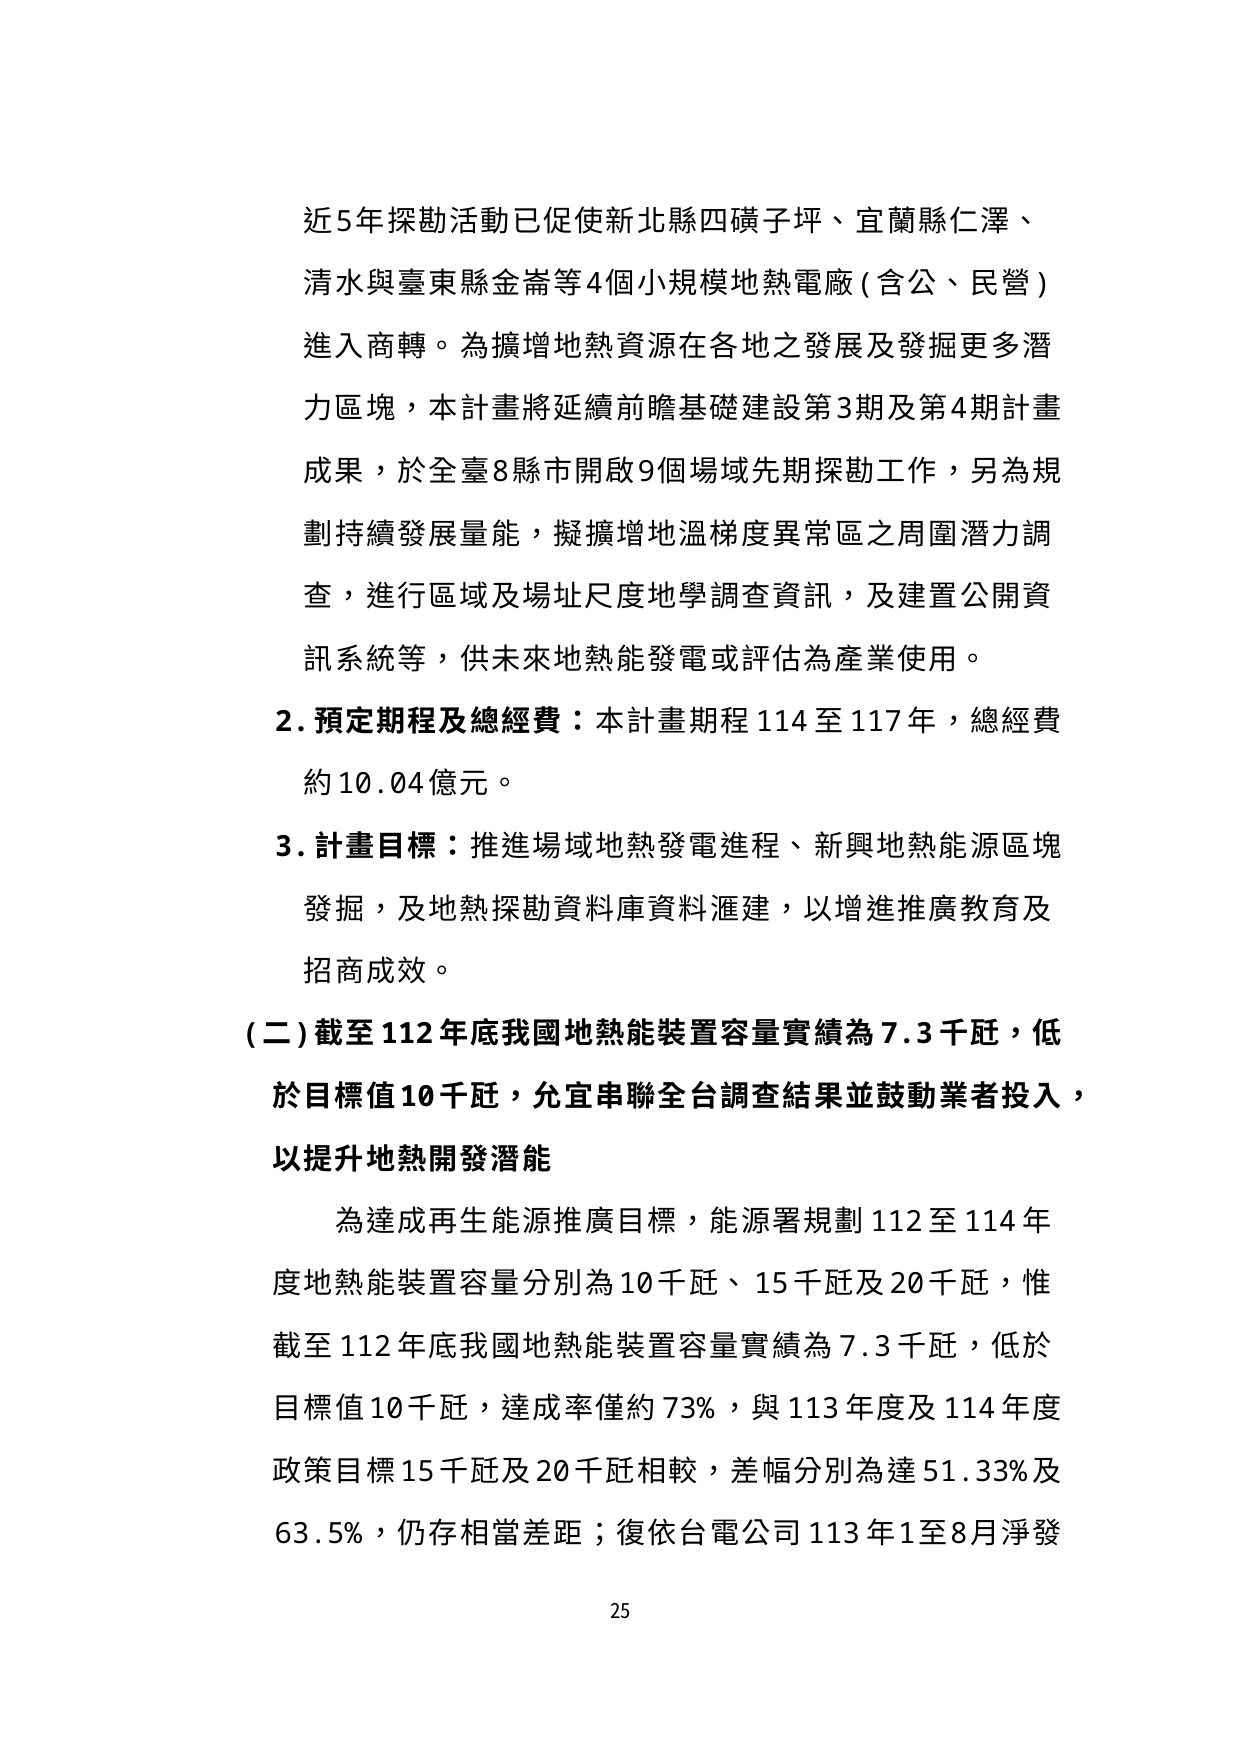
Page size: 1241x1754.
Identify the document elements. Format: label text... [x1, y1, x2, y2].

text 2.預定期程及總經費：本計畫期程114至117年，總經費約10.04億元。 [266, 677, 1063, 802]
text 近5年探勘活動已促使新北縣四磺子坪、宜蘭縣仁澤、清水與臺東縣金崙等4個小規模地熱電廠(含公、民營)進入商轉。為擴增地熱資源在各地之發展及發掘更多潛力區塊，本計畫將延續前瞻基礎建設第3期及第4期計畫成果，於全臺8縣市開啟9個場域先期探勘工作，另為規劃持續發展量能，擬擴增地溫梯度異常區之周圍潛力調查，進行區域及場址尺度地學調查資訊，及建置公開資訊系統等，供未來地熱能發電或評估為產業使用。 [266, 177, 1063, 677]
text 為達成再生能源推廣目標，能源署規劃112至114年度地熱能裝置容量分別為10千瓩、15千瓩及20千瓩，惟截至112年底我國地熱能裝置容量實績為7.3千瓩，低於目標值10千瓩，達成率僅約73%，與113年度及114年度政策目標15千瓩及20千瓩相較，差幅分別為達51.33%及63.5%，仍存相當差距；復依台電公司113年1至8月淨發購電統計，該公司自發地熱21萬度，民營購電162萬度，合共183萬度，占同期間淨發購電量164.92億度之比率低於萬分之1，顯示我國地熱能裝置容量及發電量仍有提升空間。鑒於本計畫係依前瞻基礎建設計畫成果持續辦理相關資訊擴建及鑽井計畫，允宜串聯全台各分區調查結果，鼓勵業者投入小型電廠開發及投資作業，擴增地熱新興場域及調查與合作事宜，俾提升地熱開發潛能。 [266, 1177, 1063, 1552]
text 3.計畫目標：推進場域地熱發電進程、新興地熱能源區塊發掘，及地熱探勘資料庫資料滙建，以增進推廣教育及招商成效。 [266, 802, 1063, 990]
text (二)截至112年底我國地熱能裝置容量實績為7.3千瓩，低於目標值10千瓩，允宜串聯全台調查結果並鼓動業者投入，以提升地熱開發潛能 [236, 990, 1063, 1177]
